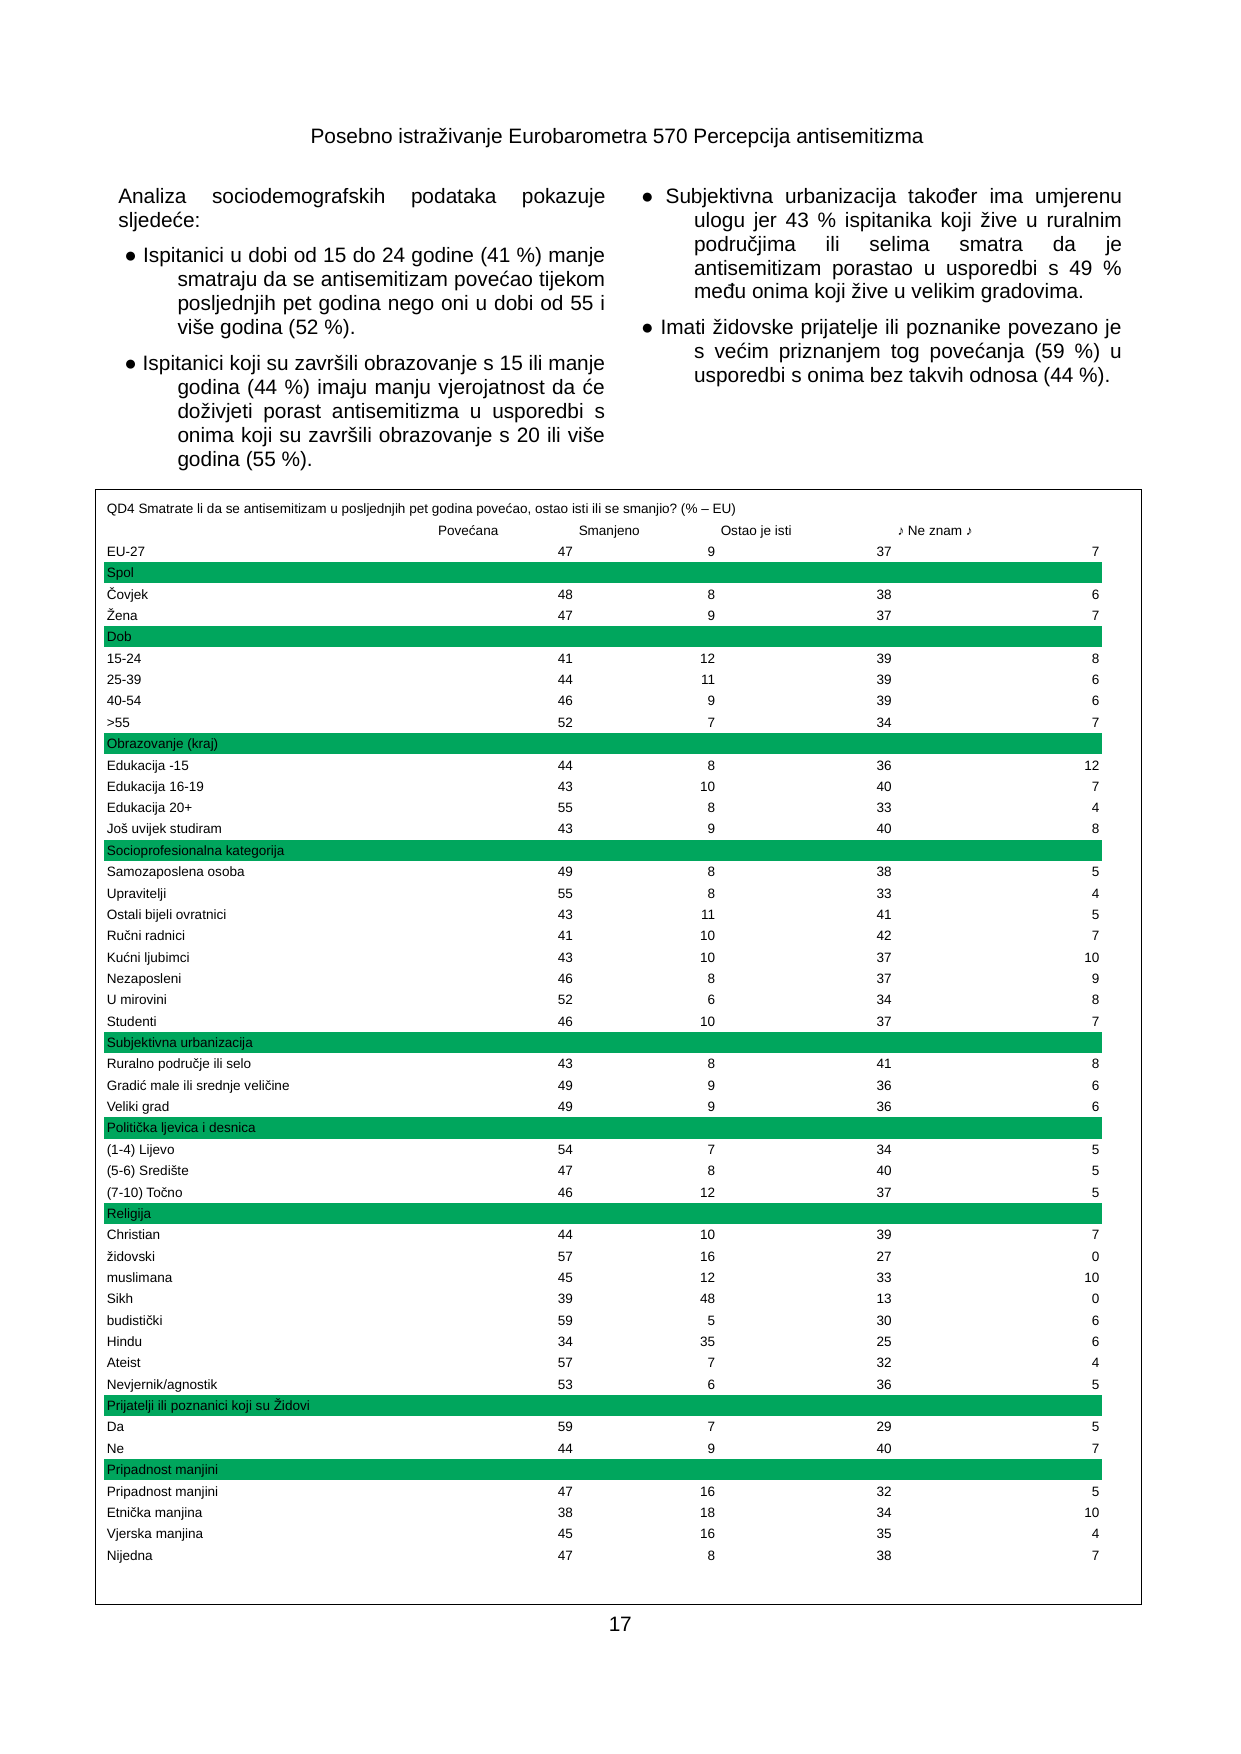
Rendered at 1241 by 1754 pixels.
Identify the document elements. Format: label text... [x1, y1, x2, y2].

table_cell Ručni radnici [104, 925, 435, 946]
table_cell 25-39 [104, 669, 435, 690]
table_cell 38 [718, 1544, 894, 1566]
table_cell 29 [718, 1416, 894, 1438]
table_cell 8 [894, 989, 1102, 1011]
table_cell 32 [718, 1352, 894, 1373]
table_cell 38 [435, 1502, 576, 1523]
table_cell 8 [576, 1053, 718, 1074]
table_cell 10 [894, 1267, 1102, 1288]
table_cell 36 [718, 754, 894, 776]
table_cell Nijedna [104, 1544, 435, 1566]
table_cell 49 [435, 1075, 576, 1096]
table_cell Ostali bijeli ovratnici [104, 904, 435, 925]
table_cell 40-54 [104, 690, 435, 712]
table_cell 7 [576, 1352, 718, 1373]
table_cell >55 [104, 712, 435, 733]
table_cell (7-10) Točno [104, 1181, 435, 1203]
table_cell Socioprofesionalna kategorija [104, 840, 1102, 861]
table_cell 6 [894, 690, 1102, 712]
table_cell muslimana [104, 1267, 435, 1288]
table_cell 7 [894, 925, 1102, 946]
table_cell 39 [718, 690, 894, 712]
table_cell 41 [435, 648, 576, 669]
table_cell 8 [576, 797, 718, 818]
table_cell 40 [718, 1160, 894, 1181]
table_cell (5-6) Središte [104, 1160, 435, 1181]
table_cell 39 [435, 1288, 576, 1309]
table_cell 8 [576, 883, 718, 904]
table_cell 8 [576, 861, 718, 882]
table_cell 57 [435, 1245, 576, 1267]
table_cell 37 [718, 605, 894, 626]
table_cell 12 [894, 754, 1102, 776]
table_cell židovski [104, 1245, 435, 1267]
table_cell 44 [435, 1438, 576, 1459]
table_cell 40 [718, 1438, 894, 1459]
table_cell 59 [435, 1416, 576, 1438]
text ● Ispitanici koji su završili obrazovanje s 15 ili manje godina (44 %) imaju manju vjerojatnost da će doživjeti porast antisemitizma u usporedbi s onima koji su završili obrazovanje s 20 ili više godina (55 %). [124, 351, 605, 471]
table_cell Nezaposleni [104, 968, 435, 989]
table_cell 4 [894, 1352, 1102, 1373]
table_cell 47 [435, 1160, 576, 1181]
table_cell 35 [718, 1523, 894, 1544]
table_cell 37 [718, 541, 894, 562]
table_cell Žena [104, 605, 435, 626]
table_cell 8 [894, 1053, 1102, 1074]
table_cell 53 [435, 1374, 576, 1395]
table_cell 9 [576, 690, 718, 712]
table_cell 10 [576, 925, 718, 946]
table_cell 7 [894, 712, 1102, 733]
table_cell 7 [894, 605, 1102, 626]
table_cell Edukacija 16-19 [104, 776, 435, 797]
table_cell 7 [894, 1438, 1102, 1459]
table_cell 11 [576, 669, 718, 690]
table_cell 41 [435, 925, 576, 946]
table_cell 33 [718, 1267, 894, 1288]
table_cell 9 [576, 1438, 718, 1459]
table_cell 13 [718, 1288, 894, 1309]
table_cell 43 [435, 818, 576, 840]
table_cell 38 [718, 584, 894, 605]
table_cell 7 [894, 541, 1102, 562]
table_cell Pripadnost manjini [104, 1459, 1102, 1480]
table_cell 57 [435, 1352, 576, 1373]
table_cell Vjerska manjina [104, 1523, 435, 1544]
table_cell 9 [576, 1075, 718, 1096]
table_cell EU-27 [104, 541, 435, 562]
table_cell 46 [435, 1181, 576, 1203]
table_cell 7 [894, 776, 1102, 797]
table_cell 8 [894, 648, 1102, 669]
table_cell Obrazovanje (kraj) [104, 733, 1102, 754]
table_cell 10 [894, 946, 1102, 968]
text ● Imati židovske prijatelje ili poznanike povezano je s većim priznanjem tog povećanja (59 %) u usporedbi s onima bez takvih odnosa (44 %). [641, 315, 1122, 387]
table_cell 18 [576, 1502, 718, 1523]
table_cell 34 [435, 1331, 576, 1352]
table_cell 4 [894, 1523, 1102, 1544]
table_cell 10 [576, 946, 718, 968]
table_cell 34 [718, 1139, 894, 1160]
table_cell 27 [718, 1245, 894, 1267]
table_cell 35 [576, 1331, 718, 1352]
table_cell 5 [894, 861, 1102, 882]
table_cell Etnička manjina [104, 1502, 435, 1523]
table_cell 34 [718, 989, 894, 1011]
table_cell 8 [576, 584, 718, 605]
table_cell Ruralno područje ili selo [104, 1053, 435, 1074]
table_cell 39 [718, 648, 894, 669]
table_cell 47 [435, 541, 576, 562]
table_cell 59 [435, 1310, 576, 1331]
table_cell 6 [894, 584, 1102, 605]
table_cell 10 [576, 1011, 718, 1032]
table_cell 8 [894, 818, 1102, 840]
table_cell 4 [894, 797, 1102, 818]
table_cell 43 [435, 946, 576, 968]
table_cell 36 [718, 1075, 894, 1096]
table_cell 10 [894, 1502, 1102, 1523]
table_header QD4 Smatrate li da se antisemitizam u posljednjih pet godina povećao, ostao isti ili se smanjio? (% – EU) [104, 498, 1102, 519]
table_cell Hindu [104, 1331, 435, 1352]
table_cell 46 [435, 1011, 576, 1032]
table_cell 48 [576, 1288, 718, 1309]
table_cell 43 [435, 776, 576, 797]
table_cell Christian [104, 1224, 435, 1245]
table_cell Samozaposlena osoba [104, 861, 435, 882]
table_cell 5 [894, 1374, 1102, 1395]
table_cell Upravitelji [104, 883, 435, 904]
table_cell Sikh [104, 1288, 435, 1309]
table_cell 8 [576, 968, 718, 989]
text [96, 490, 1141, 1604]
table_cell 6 [894, 1075, 1102, 1096]
table_cell 49 [435, 1096, 576, 1117]
table_cell 7 [576, 1416, 718, 1438]
table_cell 46 [435, 690, 576, 712]
table_cell Kućni ljubimci [104, 946, 435, 968]
text ● Ispitanici u dobi od 15 do 24 godine (41 %) manje smatraju da se antisemitizam povećao tijekom posljednjih pet godina nego oni u dobi od 55 i više godina (52 %). [124, 243, 605, 339]
table_cell 54 [435, 1139, 576, 1160]
table_cell 38 [718, 861, 894, 882]
table_cell ♪ Ne znam ♪ [894, 519, 1102, 541]
table_cell 7 [576, 1139, 718, 1160]
table_cell Nevjernik/agnostik [104, 1374, 435, 1395]
table_cell 0 [894, 1245, 1102, 1267]
table_cell Povećana [435, 519, 576, 541]
table_cell 7 [894, 1224, 1102, 1245]
table_cell 25 [718, 1331, 894, 1352]
table_cell 37 [718, 946, 894, 968]
table_cell Da [104, 1416, 435, 1438]
table_cell Spol [104, 562, 1102, 583]
table_cell 33 [718, 883, 894, 904]
table_cell Politička ljevica i desnica [104, 1117, 1102, 1139]
table_cell 47 [435, 1544, 576, 1566]
table_cell Subjektivna urbanizacija [104, 1032, 1102, 1053]
table_cell 10 [576, 1224, 718, 1245]
table_cell 12 [576, 648, 718, 669]
table_cell 39 [718, 669, 894, 690]
table_cell 5 [894, 1139, 1102, 1160]
table_cell 33 [718, 797, 894, 818]
table_cell 11 [576, 904, 718, 925]
table_cell 52 [435, 989, 576, 1011]
table_cell 0 [894, 1288, 1102, 1309]
table_cell [104, 519, 435, 541]
text ● Subjektivna urbanizacija također ima umjerenu ulogu jer 43 % ispitanika koji žive u ruralnim područjima ili selima smatra da je antisemitizam porastao u usporedbi s 49 % među onima koji žive u velikim gradovima. [641, 183, 1122, 303]
table_cell 32 [718, 1480, 894, 1502]
table_cell 9 [576, 541, 718, 562]
table_cell 5 [576, 1310, 718, 1331]
table_cell 6 [576, 989, 718, 1011]
table_cell 12 [576, 1267, 718, 1288]
table_cell 6 [894, 669, 1102, 690]
table_cell 5 [894, 1416, 1102, 1438]
table_cell Ateist [104, 1352, 435, 1373]
table_cell 7 [894, 1544, 1102, 1566]
table_cell budistički [104, 1310, 435, 1331]
table_cell 36 [718, 1374, 894, 1395]
table_cell 5 [894, 1181, 1102, 1203]
table_cell 5 [894, 1480, 1102, 1502]
table_cell Religija [104, 1203, 1102, 1224]
table_cell 41 [718, 1053, 894, 1074]
table_cell 40 [718, 776, 894, 797]
table_cell 40 [718, 818, 894, 840]
table_cell 16 [576, 1245, 718, 1267]
table_cell 5 [894, 1160, 1102, 1181]
text Analiza sociodemografskih podataka pokazuje sljedeće: [118, 183, 605, 231]
table_cell 55 [435, 883, 576, 904]
table_cell 6 [576, 1374, 718, 1395]
table_cell 41 [718, 904, 894, 925]
table_cell 9 [576, 1096, 718, 1117]
table_cell 8 [576, 1544, 718, 1566]
table_cell 7 [576, 712, 718, 733]
table_cell Dob [104, 626, 1102, 647]
table_cell 9 [576, 605, 718, 626]
table_cell Studenti [104, 1011, 435, 1032]
table_cell 8 [576, 1160, 718, 1181]
table_cell 43 [435, 1053, 576, 1074]
table_cell 37 [718, 968, 894, 989]
table_cell Edukacija 20+ [104, 797, 435, 818]
table_cell Edukacija -15 [104, 754, 435, 776]
table_cell Pripadnost manjini [104, 1480, 435, 1502]
table_cell 48 [435, 584, 576, 605]
table_cell 9 [576, 818, 718, 840]
table_cell Ostao je isti [718, 519, 894, 541]
table_cell 30 [718, 1310, 894, 1331]
table_cell 44 [435, 754, 576, 776]
table_cell 39 [718, 1224, 894, 1245]
table_cell 7 [894, 1011, 1102, 1032]
table_cell 36 [718, 1096, 894, 1117]
table_cell 43 [435, 904, 576, 925]
table_cell Smanjeno [576, 519, 718, 541]
table_cell 12 [576, 1181, 718, 1203]
table_cell 16 [576, 1523, 718, 1544]
table_cell 9 [894, 968, 1102, 989]
table_cell 34 [718, 1502, 894, 1523]
table_cell 37 [718, 1011, 894, 1032]
table_cell 16 [576, 1480, 718, 1502]
table_cell 49 [435, 861, 576, 882]
table_cell 5 [894, 904, 1102, 925]
table_cell 15-24 [104, 648, 435, 669]
table_cell U mirovini [104, 989, 435, 1011]
table_cell Čovjek [104, 584, 435, 605]
table_cell 47 [435, 1480, 576, 1502]
table_cell (1-4) Lijevo [104, 1139, 435, 1160]
table_cell 45 [435, 1523, 576, 1544]
table_cell 46 [435, 968, 576, 989]
table_cell 10 [576, 776, 718, 797]
table_cell 44 [435, 1224, 576, 1245]
table_cell 6 [894, 1331, 1102, 1352]
table_cell 37 [718, 1181, 894, 1203]
table_cell 4 [894, 883, 1102, 904]
table_cell 52 [435, 712, 576, 733]
table_cell Veliki grad [104, 1096, 435, 1117]
table_cell 45 [435, 1267, 576, 1288]
table_cell 6 [894, 1096, 1102, 1117]
table_cell 6 [894, 1310, 1102, 1331]
table_cell Prijatelji ili poznanici koji su Židovi [104, 1395, 1102, 1416]
table_cell 55 [435, 797, 576, 818]
table_cell 34 [718, 712, 894, 733]
table_cell Gradić male ili srednje veličine [104, 1075, 435, 1096]
table_cell 42 [718, 925, 894, 946]
table_cell 47 [435, 605, 576, 626]
table_cell 44 [435, 669, 576, 690]
table_cell 8 [576, 754, 718, 776]
table_cell Još uvijek studiram [104, 818, 435, 840]
table_cell Ne [104, 1438, 435, 1459]
